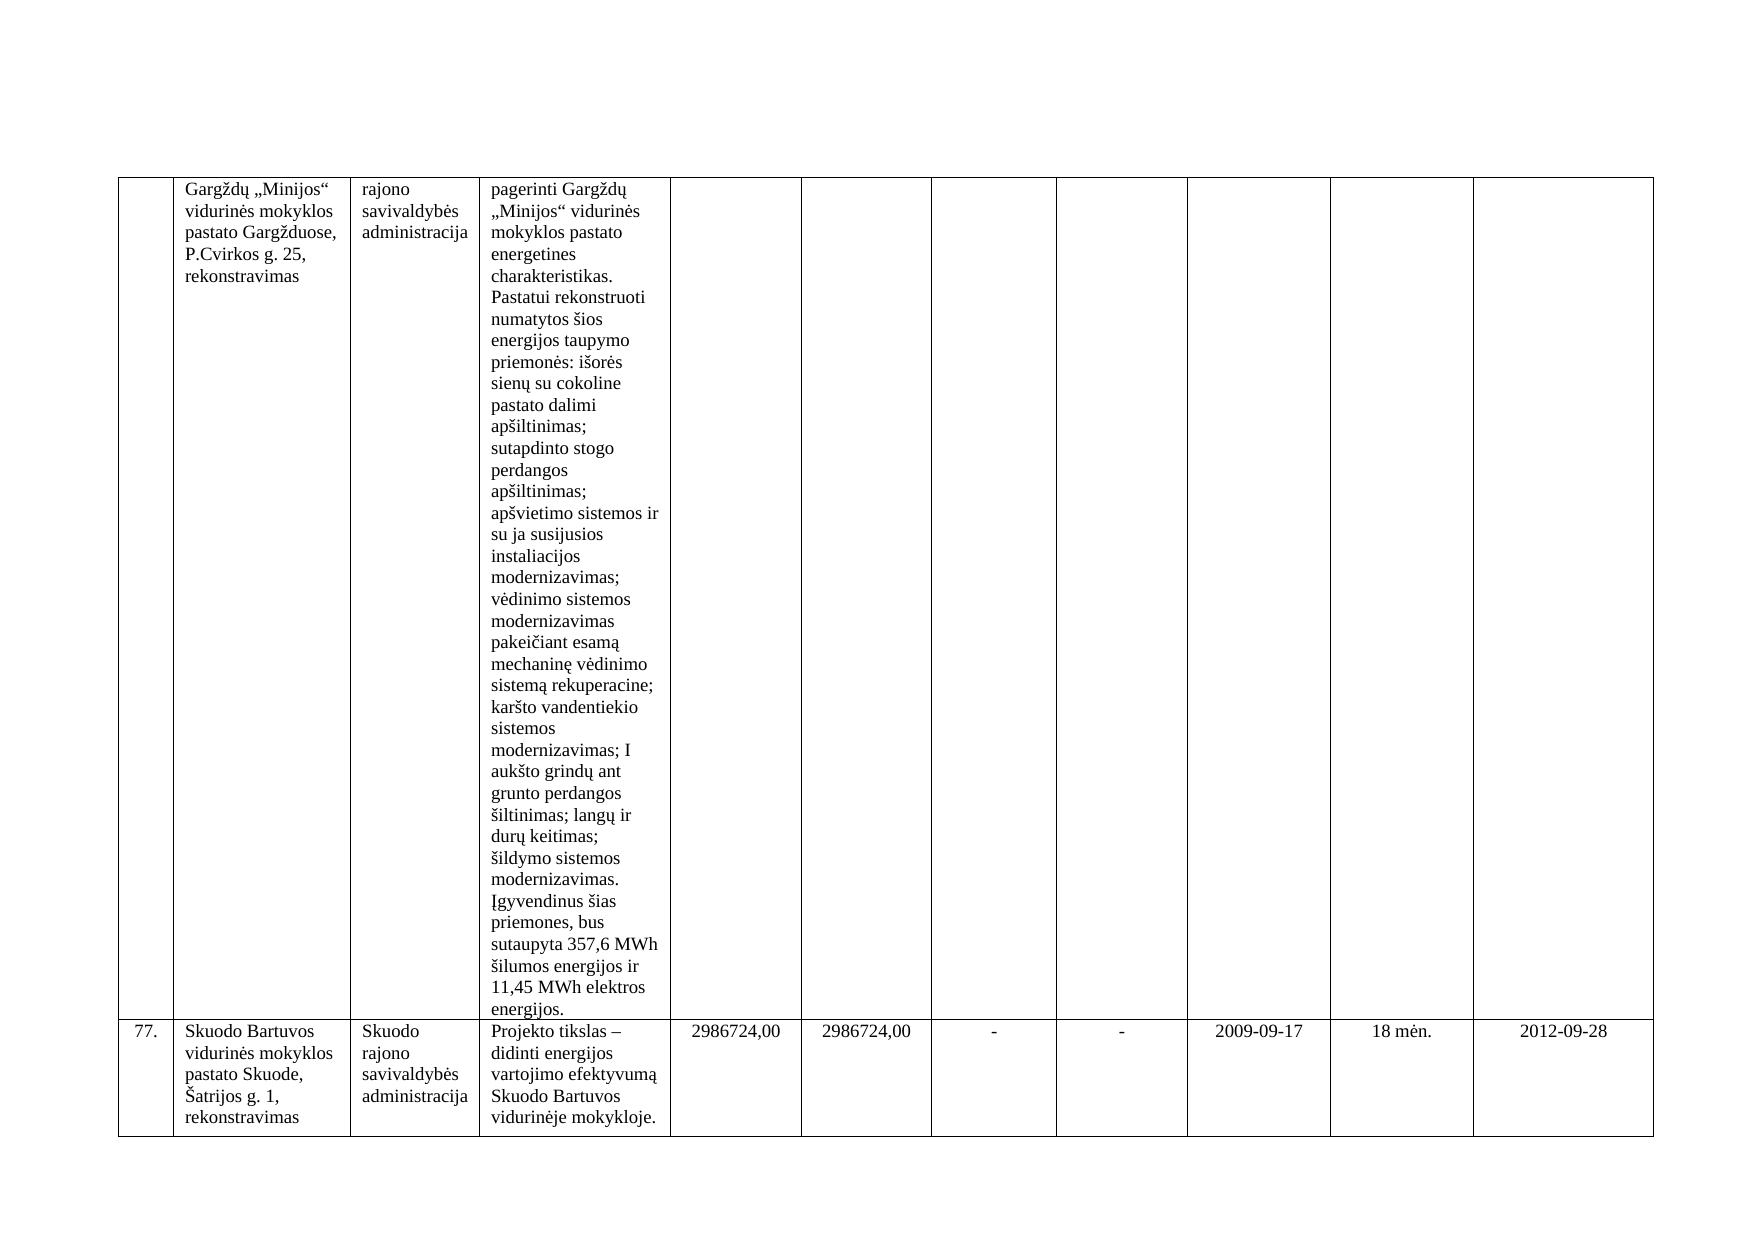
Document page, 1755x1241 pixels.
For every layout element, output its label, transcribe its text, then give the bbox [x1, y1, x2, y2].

table_cell - [1057, 178, 1187, 1019]
table_cell - [932, 1020, 1056, 1136]
table_cell Gargždų „Minijos“ vidurinės mokyklos pastato Gargžduose, P.Cvirkos g. 25, rekonstravimas [174, 178, 350, 1019]
table_cell 2986724,00 [671, 1020, 801, 1136]
table_cell pagerinti Gargždų „Minijos“ vidurinės mokyklos pastato energetines charakteristikas. Pastatui rekonstruoti numatytos šios energijos taupymo priemonės: išorės sienų su cokoline pastato dalimi apšiltinimas; sutapdinto stogo perdangos apšiltinimas; apšvietimo sistemos ir su ja susijusios instaliacijos modernizavimas; vėdinimo sistemos modernizavimas pakeičiant esamą mechaninę vėdinimo sistemą rekuperacine; karšto vandentiekio sistemos modernizavimas; I aukšto grindų ant grunto perdangos šiltinimas; langų ir durų keitimas; šildymo sistemos modernizavimas. Įgyvendinus šias priemones, bus sutaupyta 357,6 MWh šilumos energijos ir 11,45 MWh elektros energijos. [480, 178, 670, 1019]
table_cell 77. [119, 1020, 173, 1136]
table_cell Skuodo Bartuvos vidurinės mokyklos pastato Skuode, Šatrijos g. 1, rekonstravimas [174, 1020, 350, 1136]
table_cell [1331, 178, 1473, 1019]
table_cell [802, 178, 931, 1019]
table_cell [1474, 178, 1653, 1019]
table_cell [671, 178, 801, 1019]
table_cell Projekto tikslas – didinti energijos vartojimo efektyvumą Skuodo Bartuvos vidurinėje mokykloje. [480, 1020, 670, 1136]
table_cell - [932, 178, 1056, 1019]
table_cell 2986724,00 [802, 1020, 931, 1136]
table_cell rajono savivaldybės administracija [351, 178, 479, 1019]
table_cell - [1057, 1020, 1187, 1136]
table_cell Skuodo rajono savivaldybės administracija [351, 1020, 479, 1136]
table_cell 2012-09-28 [1474, 1020, 1653, 1136]
table_cell 2009-09-17 [1188, 1020, 1330, 1136]
table_cell [1188, 178, 1330, 1019]
table_cell [119, 178, 173, 1019]
table_cell 18 mėn. [1331, 1020, 1473, 1136]
